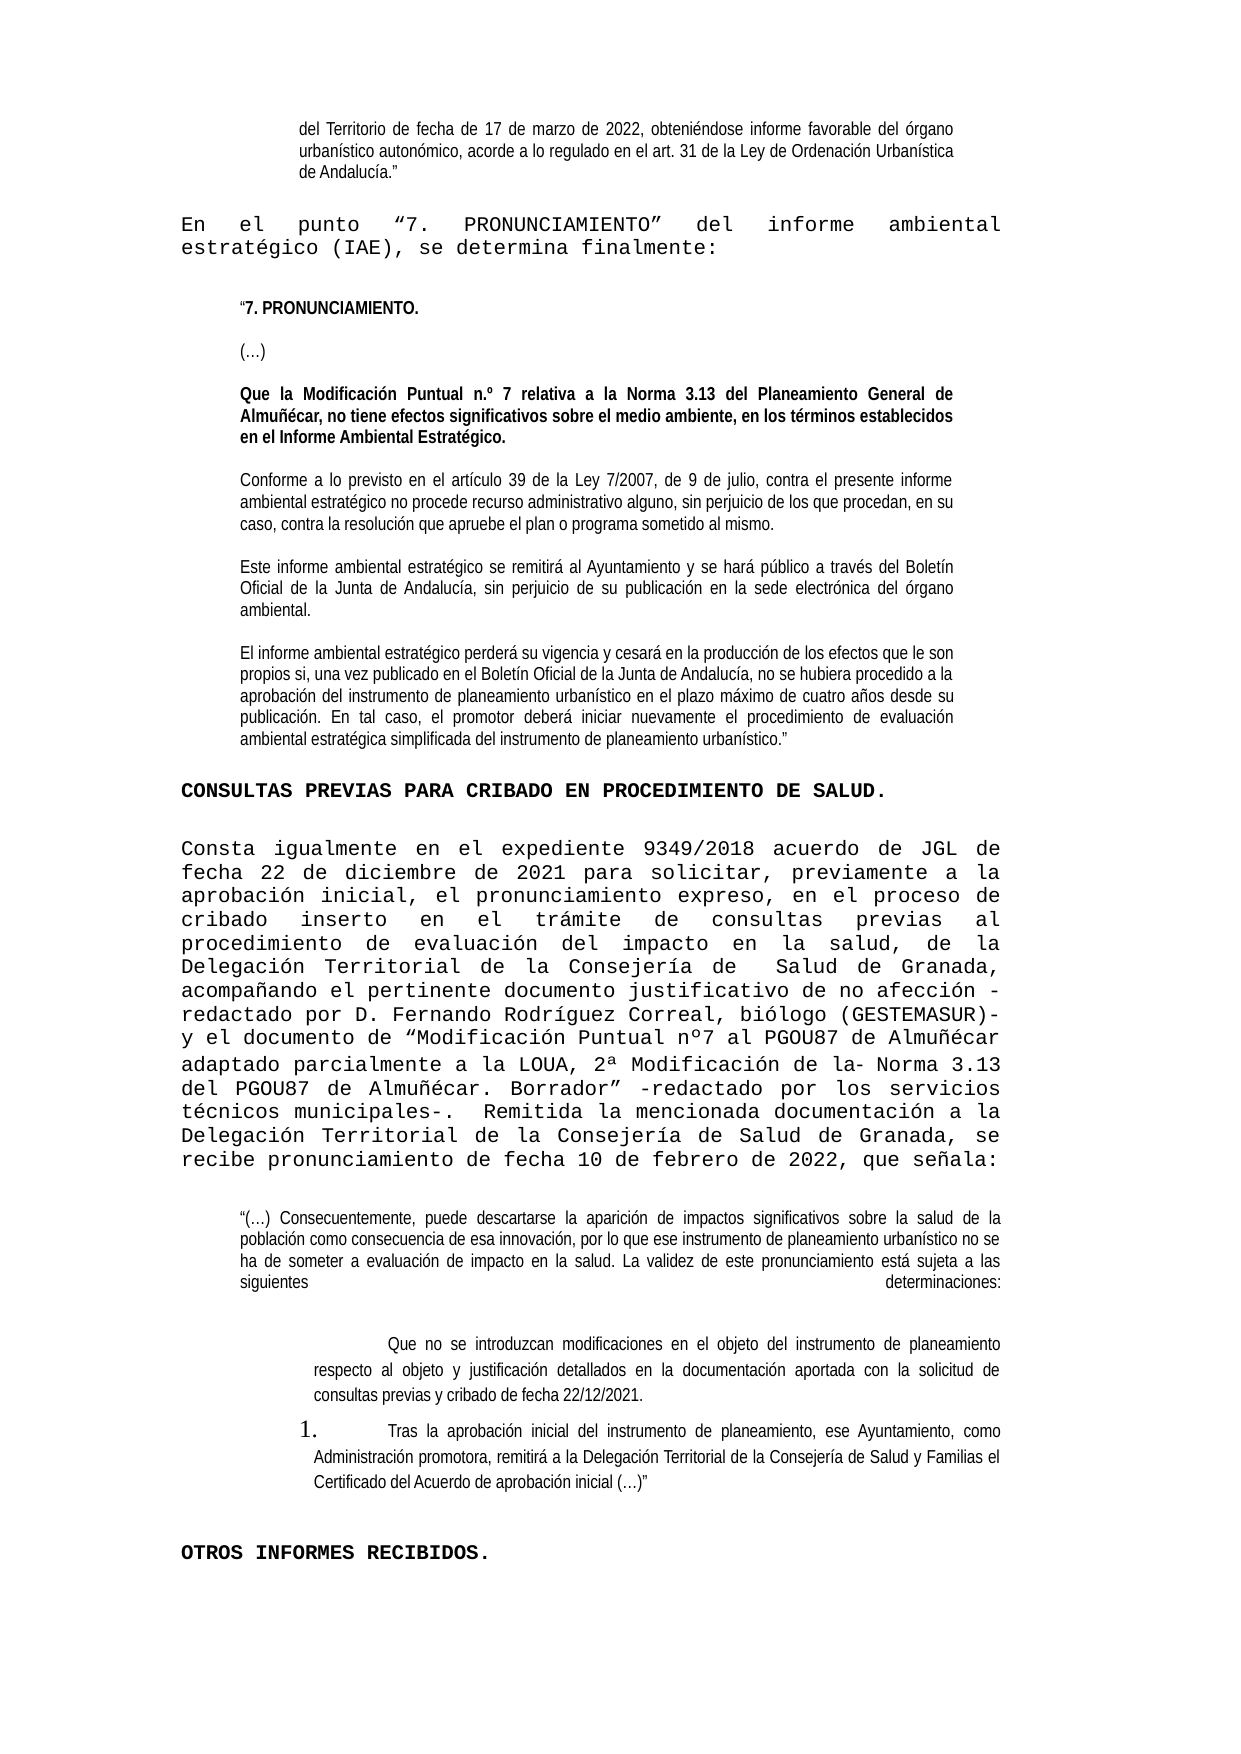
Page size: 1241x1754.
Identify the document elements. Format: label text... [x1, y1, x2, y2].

text del Territorio de fecha de 17 de marzo de 2022, obteniéndose informe favorable del órgano urbanístico autonómico, acorde a lo regulado en el art. 31 de la Ley de Ordenación Urbanística de Andalucía.” [299, 118, 954, 183]
text “7. PRONUNCIAMIENTO. [240, 297, 954, 318]
text Que la Modificación Puntual n.º 7 relativa a la Norma 3.13 del Planeamiento General de Almuñécar, no tiene efectos significativos sobre el medio ambiente, en los términos establecidos en el Informe Ambiental Estratégico. [240, 383, 954, 448]
text En el punto “7. PRONUNCIAMIENTO” del informe ambiental estratégico (IAE), se determina finalmente: [181, 214, 1001, 261]
text El informe ambiental estratégico perderá su vigencia y cesará en la producción de los efectos que le son propios si, una vez publicado en el Boletín Oficial de la Junta de Andalucía, no se hubiera procedido a la aprobación del instrumento de planeamiento urbanístico en el plazo máximo de cuatro años desde su publicación. En tal caso, el promotor deberá iniciar nuevamente el procedimiento de evaluación ambiental estratégica simplificada del instrumento de planeamiento urbanístico.” [240, 642, 954, 749]
text OTROS INFORMES RECIBIDOS. [181, 1542, 1001, 1565]
text (…) [240, 340, 954, 361]
text CONSULTAS PREVIAS PARA CRIBADO EN PROCEDIMIENTO DE SALUD. [181, 780, 1001, 804]
text Conforme a lo previsto en el artículo 39 de la Ley 7/2007, de 9 de julio, contra el presente informe ambiental estratégico no procede recurso administrativo alguno, sin perjuicio de los que procedan, en su caso, contra la resolución que apruebe el plan o programa sometido al mismo. [240, 469, 954, 534]
text Este informe ambiental estratégico se remitirá al Ayuntamiento y se hará público a través del Boletín Oficial de la Junta de Andalucía, sin perjuicio de su publicación en la sede electrónica del órgano ambiental. [240, 556, 954, 620]
list Que no se introduzcan modificaciones en el objeto del instrumento de planeamiento respecto al objeto y justificación detallados en la documentación aportada con la solicitud de consultas previas y cribado de fecha 22/12/2021. [299, 1327, 1001, 1405]
text “(…) Consecuentemente, puede descartarse la aparición de impactos significativos sobre la salud de la población como consecuencia de esa innovación, por lo que ese instrumento de planeamiento urbanístico no se ha de someter a evaluación de impacto en la salud. La validez de este pronunciamiento está sujeta a las siguientes determinaciones: [240, 1207, 1001, 1322]
text Consta igualmente en el expediente 9349/2018 acuerdo de JGL de fecha 22 de diciembre de 2021 para solicitar, previamente a la aprobación inicial, el pronunciamiento expreso, en el proceso de cribado inserto en el trámite de consultas previas al procedimiento de evaluación del impacto en la salud, de la Delegación Territorial de la Consejería de Salud de Granada, acompañando el pertinente documento justificativo de no afección -redactado por D. Fernando Rodríguez Correal, biólogo (GESTEMASUR)- y el documento de “Modificación Puntual nº7 al PGOU87 de Almuñécar adaptado parcialmente a la LOUA, 2ª Modificación de la‐ Norma 3.13 del PGOU87 de Almuñécar. Borrador” -redactado por los servicios técnicos municipales-. Remitida la mencionada documentación a la Delegación Territorial de la Consejería de Salud de Granada, se recibe pronunciamiento de fecha 10 de febrero de 2022, que señala: [181, 838, 1001, 1172]
list Tras la aprobación inicial del instrumento de planeamiento, ese Ayuntamiento, como Administración promotora, remitirá a la Delegación Territorial de la Consejería de Salud y Familias el Certificado del Acuerdo de aprobación inicial (…)” [299, 1414, 1001, 1492]
